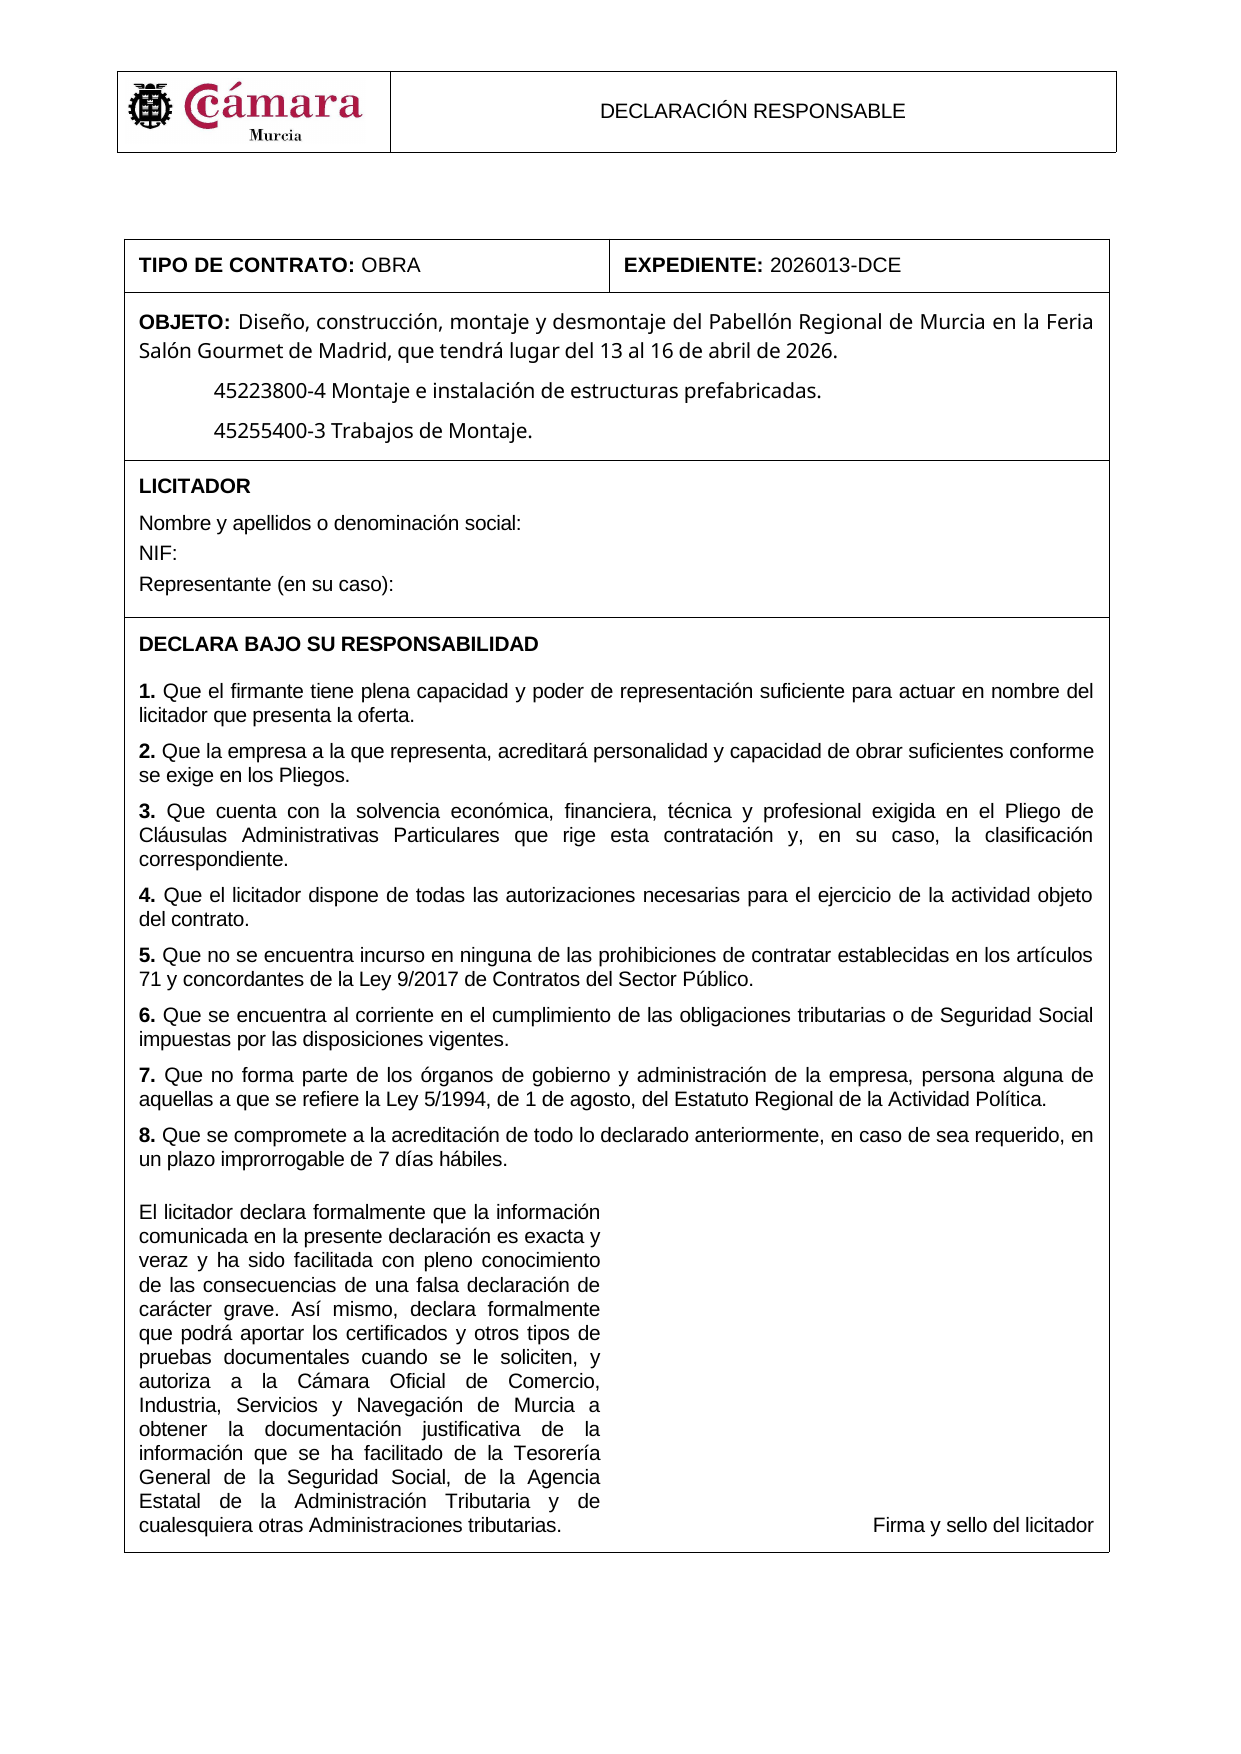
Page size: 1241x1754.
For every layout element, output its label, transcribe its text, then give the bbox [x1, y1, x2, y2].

table_header EXPEDIENTE: 2026013-DCE [610, 240, 1109, 292]
table_cell DECLARA BAJO SU RESPONSABILIDAD 1. Que el firmante tiene plena capacidad y poder de representación suficiente para actuar en nombre del licitador que presenta la oferta. 2. Que la empresa a la que representa, acreditará personalidad y capacidad de obrar suficientes conforme se exige en los Pliegos. 3. Que cuenta con la solvencia económica, financiera, técnica y profesional exigida en el Pliego de Cláusulas Administrativas Particulares que rige esta contratación y, en su caso, la clasificación correspondiente. 4. Que el licitador dispone de todas las autorizaciones necesarias para el ejercicio de la actividad objeto del contrato. 5. Que no se encuentra incurso en ninguna de las prohibiciones de contratar establecidas en los artículos 71 y concordantes de la Ley 9/2017 de Contratos del Sector Público. 6. Que se encuentra al corriente en el cumplimiento de las obligaciones tributarias o de Seguridad Social impuestas por las disposiciones vigentes. 7. Que no forma parte de los órganos de gobierno y administración de la empresa, persona alguna de aquellas a que se refiere la Ley 5/1994, de 1 de agosto, del Estatuto Regional de la Actividad Política. 8. Que se compromete a la acreditación de todo lo declarado anteriormente, en caso de sea requerido, en un plazo improrrogable de 7 días hábiles. [125, 618, 1109, 1186]
table_cell LICITADOR Nombre y apellidos o denominación social: NIF: Representante (en su caso): [125, 461, 1109, 617]
picture [125, 78, 366, 144]
table_cell OBJETO: Diseño, construcción, montaje y desmontaje del Pabellón Regional de Murcia en la Feria Salón Gourmet de Madrid, que tendrá lugar del 13 al 16 de abril de 2026. 45223800-4 Montaje e instalación de estructuras prefabricadas. 45255400-3 Trabajos de Montaje. [125, 293, 1109, 459]
table_cell Firma y sello del licitador [615, 1186, 1109, 1552]
table_header TIPO DE CONTRATO: OBRA [125, 240, 609, 292]
table_cell El licitador declara formalmente que la información comunicada en la presente declaración es exacta y veraz y ha sido facilitada con pleno conocimiento de las consecuencias de una falsa declaración de carácter grave. Así mismo, declara formalmente que podrá aportar los certificados y otros tipos de pruebas documentales cuando se le soliciten, y autoriza a la Cámara Oficial de Comercio, Industria, Servicios y Navegación de Murcia a obtener la documentación justificativa de la información que se ha facilitado de la Tesorería General de la Seguridad Social, de la Agencia Estatal de la Administración Tributaria y de cualesquiera otras Administraciones tributarias. [125, 1186, 615, 1552]
